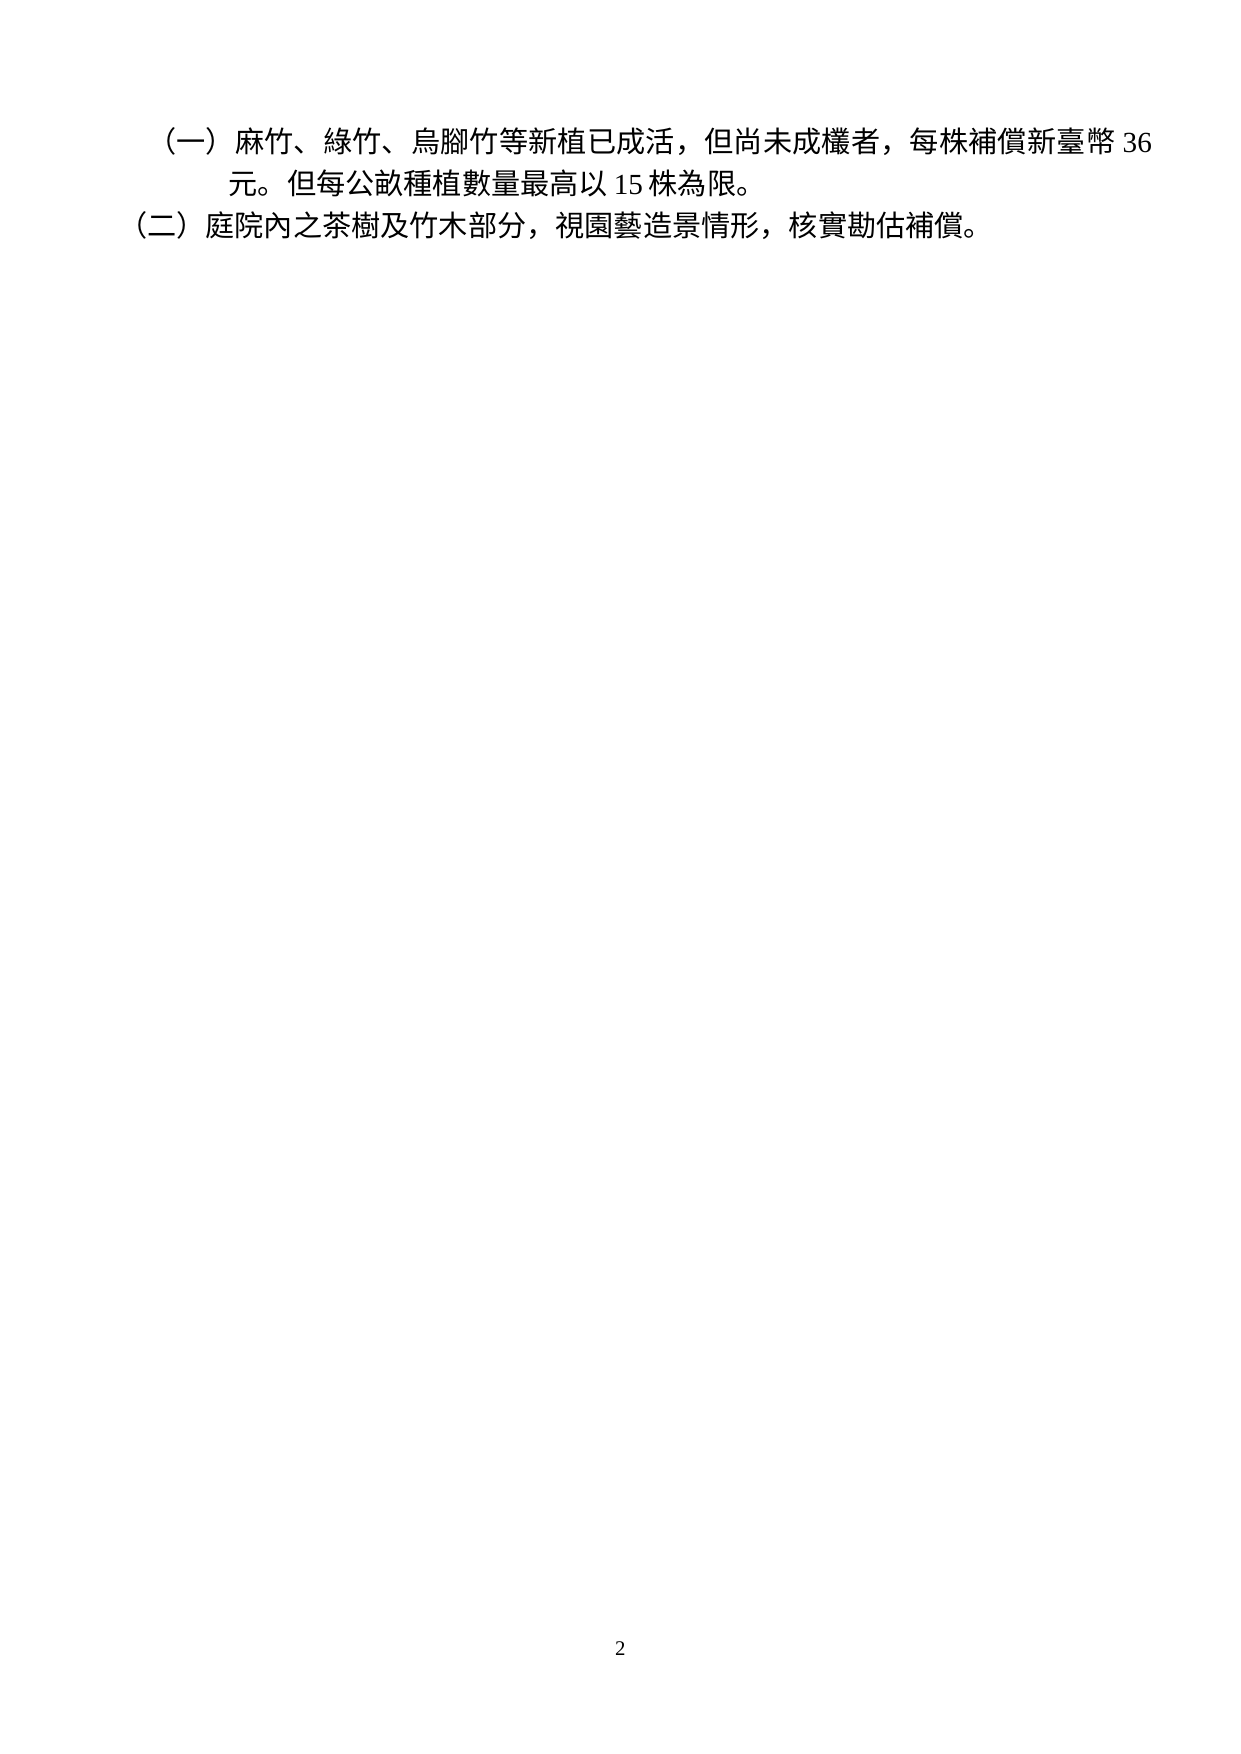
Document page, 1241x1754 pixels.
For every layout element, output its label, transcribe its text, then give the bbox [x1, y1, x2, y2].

text （一）麻竹、綠竹、烏腳竹等新植已成活，但尚未成欉者，每株補償新臺幣36元。但每公畝種植數量最高以15株為限。 [147, 118, 1152, 203]
text （二）庭院內之茶樹及竹木部分，視園藝造景情形，核實勘估補償。 [89, 203, 1152, 245]
